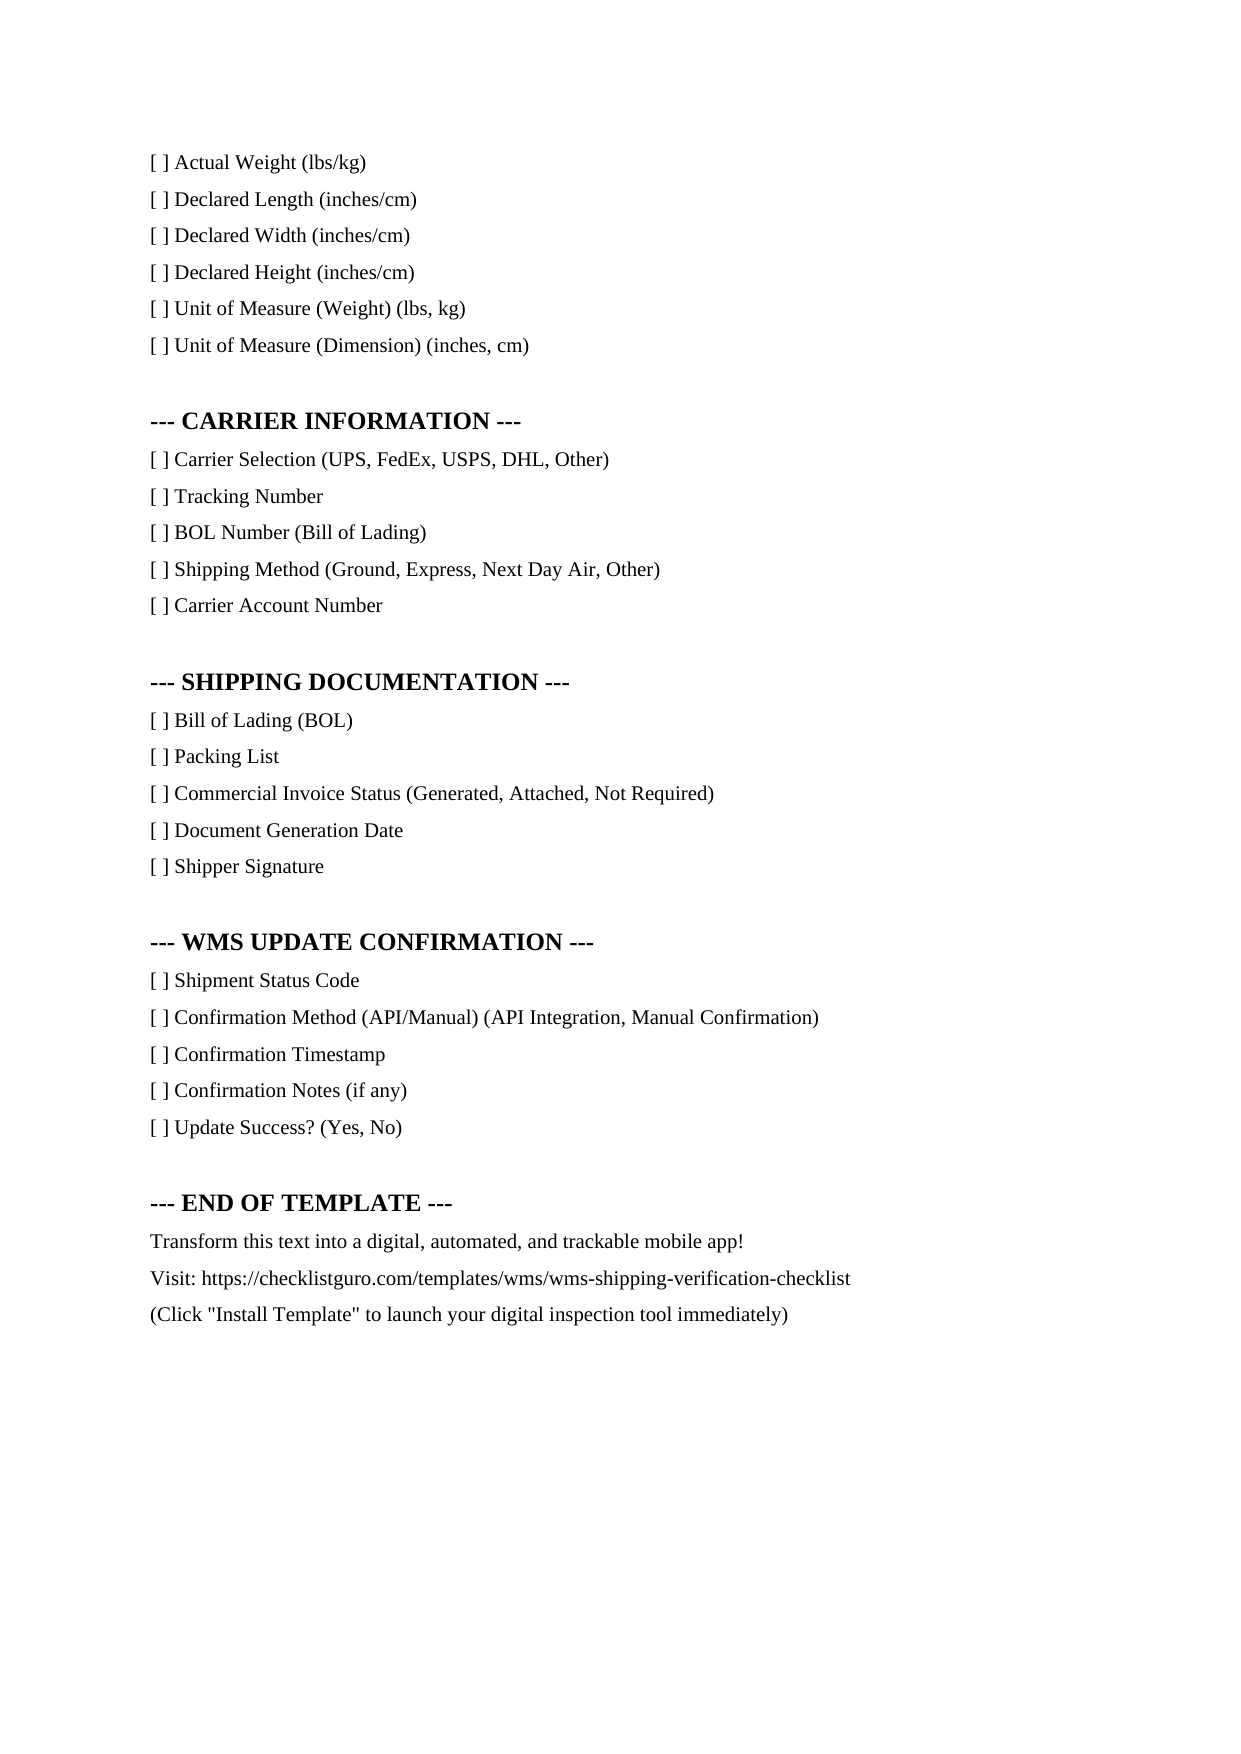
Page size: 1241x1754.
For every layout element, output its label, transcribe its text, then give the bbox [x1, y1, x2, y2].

text Transform this text into a digital, automated, and trackable mobile app! [150, 1229, 1090, 1253]
text [ ] Bill of Lading (BOL) [150, 708, 1090, 732]
text [ ] Update Success? (Yes, No) [150, 1115, 1090, 1139]
text [ ] Carrier Selection (UPS, FedEx, USPS, DHL, Other) [150, 447, 1090, 471]
text [ ] Carrier Account Number [150, 593, 1090, 617]
text Visit: https://checklistguro.com/templates/wms/wms-shipping-verification-checklist [150, 1266, 1090, 1290]
text --- END OF TEMPLATE --- [150, 1188, 1090, 1217]
text [ ] Confirmation Notes (if any) [150, 1078, 1090, 1102]
text [ ] Shipper Signature [150, 854, 1090, 878]
text --- WMS UPDATE CONFIRMATION --- [150, 927, 1090, 956]
text [ ] Document Generation Date [150, 817, 1090, 842]
text [ ] Confirmation Method (API/Manual) (API Integration, Manual Confirmation) [150, 1005, 1090, 1029]
text [ ] Commercial Invoice Status (Generated, Attached, Not Required) [150, 781, 1090, 805]
text [ ] Actual Weight (lbs/kg) [150, 150, 1090, 174]
text [ ] Declared Length (inches/cm) [150, 187, 1090, 211]
text (Click "Install Template" to launch your digital inspection tool immediately) [150, 1302, 1090, 1326]
text [ ] Unit of Measure (Dimension) (inches, cm) [150, 333, 1090, 357]
text [ ] Declared Height (inches/cm) [150, 260, 1090, 284]
text --- SHIPPING DOCUMENTATION --- [150, 667, 1090, 695]
text --- CARRIER INFORMATION --- [150, 406, 1090, 435]
text [ ] BOL Number (Bill of Lading) [150, 520, 1090, 544]
text [ ] Packing List [150, 744, 1090, 768]
text [ ] Declared Width (inches/cm) [150, 223, 1090, 247]
text [ ] Shipment Status Code [150, 968, 1090, 992]
text [ ] Shipping Method (Ground, Express, Next Day Air, Other) [150, 557, 1090, 581]
text [ ] Unit of Measure (Weight) (lbs, kg) [150, 296, 1090, 320]
text [ ] Confirmation Timestamp [150, 1042, 1090, 1066]
text [ ] Tracking Number [150, 484, 1090, 508]
